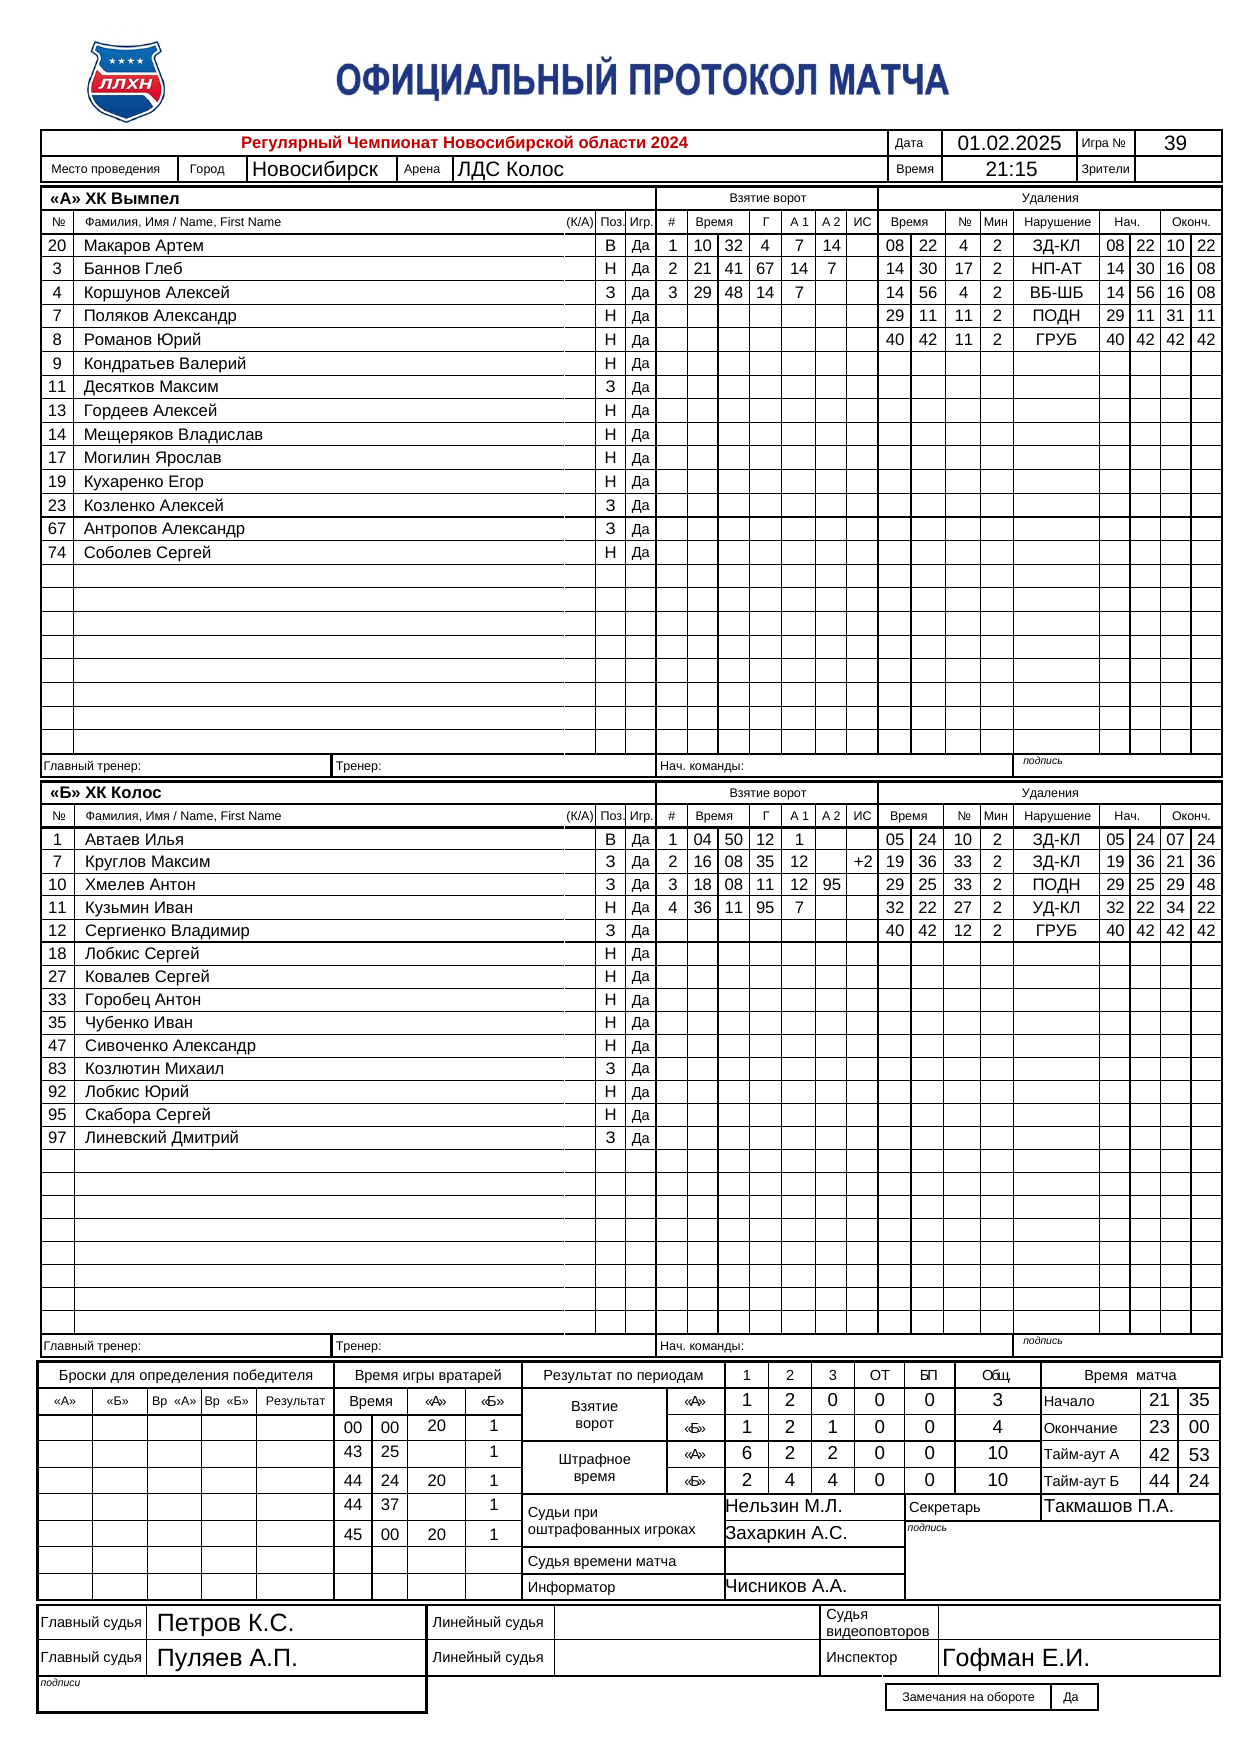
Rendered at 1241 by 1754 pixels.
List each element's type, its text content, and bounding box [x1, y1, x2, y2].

table_cell [946, 588, 980, 611]
table_cell ИС [847, 211, 877, 233]
table_cell [39, 1547, 92, 1573]
table_cell [75, 1173, 564, 1195]
table_cell [657, 328, 687, 351]
table_cell [1161, 1173, 1190, 1195]
table_cell В [596, 235, 625, 256]
table_cell [719, 1058, 749, 1079]
table_cell [847, 494, 877, 516]
table_cell [944, 966, 980, 987]
table_cell [657, 588, 687, 611]
table_cell 22 [1192, 235, 1221, 256]
table_cell 18 [42, 943, 74, 964]
table_cell [1014, 966, 1099, 987]
table_cell [981, 1127, 1013, 1149]
table_cell [657, 1242, 687, 1264]
table_cell [879, 352, 910, 374]
table_cell [879, 1219, 910, 1241]
table_cell [847, 1311, 877, 1333]
table_cell [750, 376, 781, 398]
table_cell [565, 565, 595, 587]
table_cell 04 [688, 829, 717, 849]
table_cell 14 [782, 257, 815, 280]
table_cell [39, 1468, 92, 1493]
table_cell [657, 399, 687, 422]
table_cell [1100, 943, 1129, 964]
table_cell Тренер: [333, 755, 655, 776]
table_cell [912, 423, 945, 445]
table_cell [816, 943, 846, 964]
table_cell [42, 612, 73, 634]
table_cell 12 [42, 920, 74, 941]
table_cell 1 [726, 1415, 768, 1440]
table_cell [847, 470, 877, 493]
table_cell Да [626, 328, 655, 351]
table_cell 36 [688, 896, 717, 918]
table_cell [946, 541, 980, 564]
table_cell [565, 1104, 595, 1126]
table_cell [750, 1288, 781, 1310]
table_cell [1131, 1104, 1160, 1126]
table_cell [944, 1150, 980, 1172]
table_cell 2 [726, 1468, 768, 1493]
table_cell З [596, 1127, 625, 1149]
table_cell [74, 659, 564, 682]
table_cell 25 [1131, 874, 1160, 895]
table_cell Фамилия, Имя / Name, First Name [75, 805, 565, 826]
table_cell [981, 659, 1013, 682]
table_cell [1192, 1242, 1221, 1264]
table_cell [719, 636, 749, 658]
table_cell [1014, 1173, 1099, 1195]
table_cell [335, 1547, 371, 1573]
table_cell «А» [408, 1389, 465, 1413]
table_cell [596, 1196, 625, 1218]
picture [5, 28, 1179, 129]
table_cell [981, 1219, 1013, 1241]
table_cell [719, 565, 749, 587]
table_cell [719, 966, 749, 987]
table_cell Такмашов П.А. [1042, 1495, 1219, 1520]
table_cell 33 [42, 989, 74, 1011]
table_cell [42, 1311, 74, 1333]
table_cell 1 [726, 1389, 768, 1413]
table_cell [847, 683, 877, 706]
table_cell 0 [905, 1389, 954, 1413]
table_cell Н [596, 1035, 625, 1057]
table_cell [1131, 541, 1160, 564]
table_cell Да [626, 541, 655, 564]
table_cell [981, 1265, 1013, 1287]
table_cell [1131, 470, 1160, 493]
table_cell Тренер: [333, 1335, 655, 1356]
table_cell [1192, 966, 1221, 987]
table_cell 40 [879, 920, 910, 941]
table_cell [719, 1012, 749, 1033]
table_cell 2 [981, 850, 1013, 872]
table_cell 25 [912, 874, 943, 895]
table_cell [847, 446, 877, 469]
table_cell [816, 683, 846, 706]
table_cell [1100, 399, 1129, 422]
table_cell 92 [42, 1081, 74, 1103]
table_cell [39, 1416, 92, 1440]
table_cell [93, 1441, 147, 1467]
table_cell Игр. [626, 805, 655, 826]
table_cell [75, 1288, 564, 1310]
table_cell [1161, 352, 1190, 374]
table_cell [626, 1311, 655, 1333]
table_header «А» ХК Вымпел [42, 188, 655, 209]
table_cell [42, 588, 73, 611]
table_cell Нач. команды: [657, 1335, 1012, 1356]
table_cell Да [626, 470, 655, 493]
table_cell [750, 612, 781, 634]
table_cell [912, 1288, 943, 1310]
table_cell 22 [1131, 235, 1160, 256]
table_cell [816, 376, 846, 398]
table_cell [879, 1288, 910, 1310]
table_cell [688, 518, 717, 540]
table_cell Взятие ворот [523, 1389, 666, 1440]
table_cell Да [626, 966, 655, 987]
table_cell [847, 1127, 877, 1149]
table_cell [782, 730, 815, 753]
table_cell [750, 943, 781, 964]
table_cell [657, 1035, 687, 1057]
table_cell [565, 470, 595, 493]
table_cell [981, 565, 1013, 587]
table_cell [847, 1242, 877, 1264]
table_cell Судья времени матча [523, 1548, 724, 1573]
table_cell [1100, 707, 1129, 729]
table_cell Главный тренер: [42, 1335, 330, 1356]
table_cell 95 [42, 1104, 74, 1126]
table_cell [816, 966, 846, 987]
table_cell [879, 707, 910, 729]
table_cell [657, 659, 687, 682]
table_cell Мин [981, 805, 1013, 826]
table_cell [1100, 376, 1129, 398]
table_cell 25 [373, 1441, 407, 1467]
table_cell [946, 518, 980, 540]
table_cell [688, 399, 717, 422]
table_cell № [944, 805, 980, 826]
table_cell [657, 541, 687, 564]
table_cell 33 [944, 850, 980, 872]
table_cell 10 [42, 874, 74, 895]
table_cell 1 [466, 1441, 521, 1467]
table_cell [750, 588, 781, 611]
table_cell [1192, 565, 1221, 587]
table_cell [750, 1173, 781, 1195]
table_cell [1192, 707, 1221, 729]
table_cell Нач. команды: [657, 755, 1012, 776]
table_header Регулярный Чемпионат Новосибирской области 2024 [42, 131, 887, 155]
table_cell [816, 612, 846, 634]
table_cell [1161, 423, 1190, 445]
table_cell Время [889, 157, 941, 181]
table_cell Да [626, 874, 655, 895]
table_cell 11 [1131, 305, 1160, 327]
table_cell [981, 989, 1013, 1011]
table_cell Главный тренер: [42, 755, 330, 776]
table_cell [408, 1574, 465, 1599]
table_cell [847, 896, 877, 918]
table_cell Время [335, 1389, 407, 1413]
table_cell 10 [688, 235, 717, 256]
table_cell [202, 1494, 256, 1520]
table_cell [946, 352, 980, 374]
table_cell 12 [782, 850, 815, 872]
table_cell [981, 943, 1013, 964]
table_cell [596, 730, 625, 753]
table_cell [944, 1058, 980, 1079]
table_cell 27 [42, 966, 74, 987]
table_cell [750, 659, 781, 682]
table_cell [626, 588, 655, 611]
table_cell [148, 1574, 201, 1599]
table_cell 83 [42, 1058, 74, 1079]
table_cell [565, 683, 595, 706]
table_cell УД-КЛ [1014, 896, 1099, 918]
table_cell [626, 612, 655, 634]
table_cell [596, 707, 625, 729]
table_cell Н [596, 1104, 625, 1126]
table_cell [1192, 518, 1221, 540]
table_cell ВБ-ШБ [1014, 281, 1099, 303]
table_cell [657, 423, 687, 445]
table_cell 11 [719, 896, 749, 918]
table_cell [879, 966, 910, 987]
table_cell [688, 989, 717, 1011]
table_cell [408, 1441, 465, 1467]
table_cell Поз. [596, 805, 625, 826]
table_cell [847, 874, 877, 895]
table_cell 56 [1131, 281, 1160, 303]
table_cell [1192, 636, 1221, 658]
table_cell 08 [719, 874, 749, 895]
table_cell [1014, 494, 1099, 516]
table_cell [847, 1081, 877, 1103]
table_cell [1192, 1012, 1221, 1033]
table_cell [750, 423, 781, 445]
table_cell Судьи при оштрафованных игроках [523, 1495, 724, 1546]
table_cell [981, 1104, 1013, 1126]
table_cell [626, 659, 655, 682]
table_cell [1014, 1311, 1099, 1333]
table_cell [816, 541, 846, 564]
table_cell Чисников А.А. [726, 1575, 904, 1599]
table_cell Да [626, 989, 655, 1011]
table_cell [565, 1173, 595, 1195]
table_cell [879, 659, 910, 682]
table_cell Главный судья [39, 1606, 146, 1639]
table_cell Окончание [1042, 1415, 1140, 1440]
table_cell [74, 683, 564, 706]
table_cell Да [626, 423, 655, 445]
table_cell А 1 [782, 211, 815, 233]
table_cell [657, 1219, 687, 1241]
table_cell Да [626, 1104, 655, 1126]
table_cell 1 [812, 1415, 854, 1440]
table_cell [1100, 730, 1129, 753]
table_cell [565, 850, 595, 872]
table_cell [719, 1081, 749, 1103]
table_cell [1014, 683, 1099, 706]
table_cell «Б» [668, 1468, 724, 1493]
table_cell [74, 565, 564, 587]
table_cell [912, 966, 943, 987]
table_cell Информатор [523, 1575, 724, 1599]
table_cell [657, 1058, 687, 1079]
table_cell [1014, 943, 1099, 964]
table_cell [946, 470, 980, 493]
table_cell [93, 1494, 147, 1520]
table_cell [816, 328, 846, 351]
table_cell [1192, 730, 1221, 753]
table_cell Да [626, 518, 655, 540]
table_cell [466, 1574, 521, 1599]
table_cell [1161, 1127, 1190, 1149]
table_cell 3 [42, 257, 73, 280]
table_cell [42, 707, 73, 729]
table_cell [202, 1547, 256, 1573]
table_cell 67 [42, 518, 73, 540]
table_cell [1014, 399, 1099, 422]
table_cell 08 [1192, 257, 1221, 280]
table_cell [1161, 943, 1190, 964]
table_cell 24 [1131, 829, 1160, 849]
table_cell [879, 1035, 910, 1057]
table_cell [657, 376, 687, 398]
table_cell 29 [1100, 305, 1129, 327]
table_cell [750, 1012, 781, 1033]
table_cell [565, 518, 595, 540]
table_cell [1131, 1288, 1160, 1310]
table_cell Да [626, 920, 655, 941]
table_cell [688, 966, 717, 987]
table_cell [981, 470, 1013, 493]
table_cell [1161, 588, 1190, 611]
table_cell [688, 376, 717, 398]
table_cell Место проведения [42, 157, 177, 181]
table_cell [42, 636, 73, 658]
table_cell 14 [1100, 281, 1129, 303]
table_cell [257, 1468, 333, 1493]
table_header 1 [726, 1363, 768, 1387]
table_cell [912, 943, 943, 964]
table_cell [782, 399, 815, 422]
table_cell 11 [42, 376, 73, 398]
table_cell [42, 565, 73, 587]
table_cell [726, 1548, 904, 1573]
table_cell [1192, 989, 1221, 1011]
table_cell [847, 257, 877, 280]
table_cell [1131, 376, 1160, 398]
table_cell [1131, 352, 1160, 374]
table_header Взятие ворот [657, 188, 877, 209]
table_cell [750, 494, 781, 516]
table_cell [912, 518, 945, 540]
table_cell [626, 565, 655, 587]
table_cell Вр «Б» [202, 1389, 256, 1413]
table_cell [750, 1127, 781, 1149]
table_cell [719, 470, 749, 493]
table_cell 95 [816, 874, 846, 895]
table_cell [782, 541, 815, 564]
table_cell [1161, 494, 1190, 516]
table_cell 32 [719, 235, 749, 256]
table_cell [1161, 565, 1190, 587]
table_cell Н [596, 352, 625, 374]
table_cell 44 [335, 1468, 371, 1493]
table_cell [946, 376, 980, 398]
table_cell [148, 1521, 201, 1546]
table_cell [750, 399, 781, 422]
table_cell [596, 1242, 625, 1264]
table_cell [657, 1196, 687, 1218]
table_cell [981, 541, 1013, 564]
table_cell Да [626, 829, 655, 849]
table_cell [847, 305, 877, 327]
table_cell А 2 [816, 805, 846, 826]
table_cell З [596, 920, 625, 941]
table_cell [596, 612, 625, 634]
table_cell [1100, 352, 1129, 374]
table_cell Да [626, 1035, 655, 1057]
table_cell [1100, 1081, 1129, 1103]
table_cell Да [626, 896, 655, 918]
table_cell Результат [257, 1389, 333, 1413]
table_cell Баннов Глеб [74, 257, 564, 280]
table_cell [719, 588, 749, 611]
table_cell Тайм-аут Б [1042, 1468, 1140, 1493]
table_cell 35 [42, 1012, 74, 1033]
table_cell [657, 305, 687, 327]
table_cell [1014, 659, 1099, 682]
table_cell 40 [1100, 920, 1129, 941]
table_cell Время [688, 805, 749, 826]
table_cell «А» [668, 1442, 724, 1467]
table_cell ЗД-КЛ [1014, 235, 1099, 256]
table_cell [847, 730, 877, 753]
table_cell Пуляев А.П. [147, 1640, 425, 1675]
table_cell 36 [1131, 850, 1160, 872]
table_cell 50 [719, 829, 749, 849]
table_cell [626, 1196, 655, 1218]
table_cell [596, 1288, 625, 1310]
table_cell [565, 281, 595, 303]
table_cell [74, 707, 564, 729]
table_cell 2 [769, 1415, 811, 1440]
table_cell [719, 423, 749, 445]
table_cell [74, 730, 564, 753]
table_cell ИС [847, 805, 877, 826]
table_cell [657, 1265, 687, 1287]
table_cell 00 [373, 1416, 407, 1440]
table_cell [1100, 1173, 1129, 1195]
table_cell [1131, 707, 1160, 729]
table_cell [912, 707, 945, 729]
table_cell [1131, 1150, 1160, 1172]
table_cell 18 [688, 874, 717, 895]
table_cell 53 [1179, 1441, 1219, 1467]
table_cell Зрители [1078, 157, 1134, 181]
table_cell [39, 1494, 92, 1520]
table_cell ПОДН [1014, 874, 1099, 895]
table_cell [750, 352, 781, 374]
table_cell [42, 1242, 74, 1264]
table_cell [912, 565, 945, 587]
table_cell ГРУБ [1014, 328, 1099, 351]
table_cell [1131, 612, 1160, 634]
table_cell [565, 305, 595, 327]
table_cell 24 [373, 1468, 407, 1493]
table_header Да [1052, 1685, 1097, 1709]
table_cell [816, 1173, 846, 1195]
table_cell 29 [879, 874, 910, 895]
table_cell 4 [956, 1415, 1040, 1440]
table_cell [75, 1219, 564, 1241]
table_cell [408, 1547, 465, 1573]
table_cell [750, 1035, 781, 1057]
table_cell 12 [944, 920, 980, 941]
table_cell 29 [1161, 874, 1190, 895]
table_cell [750, 518, 781, 540]
table_cell [847, 943, 877, 964]
table_cell [596, 1219, 625, 1241]
table_cell [816, 1150, 846, 1172]
table_cell [202, 1574, 256, 1599]
table_cell Начало [1042, 1389, 1140, 1413]
table_cell Горобец Антон [75, 989, 564, 1011]
table_cell Сергиенко Владимир [75, 920, 564, 941]
table_cell 20 [408, 1521, 465, 1546]
table_cell Антропов Александр [74, 518, 564, 540]
table_cell Н [596, 541, 625, 564]
table_cell (К/А) [565, 211, 595, 233]
table_cell [688, 423, 717, 445]
table_cell [657, 1104, 687, 1126]
table_cell [596, 683, 625, 706]
table_cell [1131, 943, 1160, 964]
table_cell З [596, 874, 625, 895]
table_cell [596, 1150, 625, 1172]
table_cell [981, 494, 1013, 516]
table_cell [719, 1265, 749, 1287]
table_cell [782, 920, 815, 941]
table_cell [596, 1173, 625, 1195]
table_cell [847, 920, 877, 941]
table_cell [1131, 399, 1160, 422]
table_cell [816, 707, 846, 729]
table_cell ГРУБ [1014, 920, 1099, 941]
table_cell 8 [42, 328, 73, 351]
table_cell [1100, 1265, 1129, 1287]
table_cell [688, 352, 717, 374]
table_cell [816, 896, 846, 918]
table_cell [879, 541, 910, 564]
table_cell [565, 874, 595, 895]
table_cell [428, 1677, 882, 1711]
table_cell [42, 1265, 74, 1287]
table_cell [1161, 730, 1190, 753]
table_cell [1192, 1081, 1221, 1103]
table_cell [981, 1012, 1013, 1033]
table_cell 12 [750, 829, 781, 849]
table_cell [596, 1265, 625, 1287]
table_cell [1161, 1035, 1190, 1057]
table_cell [1192, 423, 1221, 445]
table_cell 14 [42, 423, 73, 445]
table_cell [816, 920, 846, 941]
table_cell [782, 966, 815, 987]
table_cell 42 [1131, 920, 1160, 941]
table_cell [816, 850, 846, 872]
table_cell 24 [1179, 1468, 1219, 1493]
table_cell [816, 281, 846, 303]
table_cell [1192, 494, 1221, 516]
table_cell [782, 612, 815, 634]
table_cell Нарушение [1014, 211, 1099, 233]
table_cell [750, 1196, 781, 1218]
table_cell [1014, 470, 1099, 493]
table_cell [879, 1081, 910, 1103]
table_cell 42 [912, 920, 943, 941]
table_cell [750, 920, 781, 941]
table_cell [750, 446, 781, 469]
table_cell [565, 966, 595, 987]
table_cell 74 [42, 541, 73, 564]
table_cell Линейный судья [428, 1606, 554, 1639]
table_cell [816, 1035, 846, 1057]
table_cell [816, 829, 846, 849]
table_cell 0 [855, 1442, 904, 1467]
table_cell 29 [688, 281, 717, 303]
table_cell 42 [1161, 920, 1190, 941]
table_cell [565, 1265, 595, 1287]
table_cell [719, 1219, 749, 1241]
table_cell [879, 1173, 910, 1195]
table_cell 3 [657, 281, 687, 303]
table_cell [981, 1242, 1013, 1264]
table_cell [912, 1081, 943, 1103]
table_cell [657, 446, 687, 469]
table_cell [1192, 541, 1221, 564]
table_cell [912, 588, 945, 611]
table_cell [565, 588, 595, 611]
table_cell [1100, 966, 1129, 987]
table_cell [816, 1104, 846, 1126]
table_cell Инспектор [821, 1640, 938, 1675]
table_cell [782, 683, 815, 706]
table_cell [750, 328, 781, 351]
table_cell [688, 565, 717, 587]
table_cell 35 [1179, 1389, 1219, 1413]
table_cell [42, 659, 73, 682]
table_cell [719, 707, 749, 729]
table_cell Время [879, 805, 943, 826]
table_cell 16 [688, 850, 717, 872]
table_cell Игр. [626, 211, 655, 233]
table_cell [596, 659, 625, 682]
table_cell Да [626, 305, 655, 327]
table_cell [42, 1288, 74, 1310]
table_cell [782, 1173, 815, 1195]
table_cell [981, 1173, 1013, 1195]
table_cell [626, 1219, 655, 1241]
table_cell [565, 1058, 595, 1079]
table_cell [782, 1127, 815, 1149]
table_cell [626, 1173, 655, 1195]
table_cell [565, 920, 595, 941]
table_cell ЗД-КЛ [1014, 829, 1099, 849]
table_cell Да [626, 494, 655, 516]
table_cell 11 [1192, 305, 1221, 327]
table_cell 0 [905, 1415, 954, 1440]
table_cell [1014, 707, 1099, 729]
table_cell [1014, 376, 1099, 398]
table_cell [688, 470, 717, 493]
table_cell 6 [726, 1442, 768, 1467]
table_cell Н [596, 399, 625, 422]
table_cell [565, 1035, 595, 1057]
table_cell Лобкис Юрий [75, 1081, 564, 1103]
table_cell [719, 989, 749, 1011]
table_cell 17 [946, 257, 980, 280]
table_cell 27 [944, 896, 980, 918]
table_cell [565, 1196, 595, 1218]
table_cell 11 [912, 305, 945, 327]
table_cell А 1 [782, 805, 815, 826]
table_cell [1131, 989, 1160, 1011]
table_cell [565, 730, 595, 753]
table_cell [1192, 588, 1221, 611]
table_cell [782, 659, 815, 682]
table_cell Н [596, 1081, 625, 1103]
table_cell [816, 1058, 846, 1079]
table_cell ЛДС Колос [454, 157, 887, 181]
table_cell [75, 1150, 564, 1172]
table_cell 00 [373, 1521, 407, 1546]
table_cell 2 [981, 235, 1013, 256]
table_cell [847, 829, 877, 849]
table_cell Нарушение [1014, 805, 1099, 826]
table_cell Ковалев Сергей [75, 966, 564, 987]
table_cell [816, 423, 846, 445]
table_cell [688, 1219, 717, 1241]
table_cell [202, 1441, 256, 1467]
table_cell Арена [398, 157, 452, 181]
table_cell [879, 1242, 910, 1264]
table_cell [879, 1012, 910, 1033]
table_cell [847, 1035, 877, 1057]
table_cell [816, 565, 846, 587]
table_cell # [657, 805, 687, 826]
table_cell [750, 966, 781, 987]
table_cell [944, 1035, 980, 1057]
table_cell [946, 399, 980, 422]
table_cell [688, 541, 717, 564]
table_cell [93, 1547, 147, 1573]
table_cell [75, 1196, 564, 1218]
table_cell [1100, 1127, 1129, 1149]
table_cell [1014, 989, 1099, 1011]
table_cell [981, 1196, 1013, 1218]
table_cell 1 [466, 1468, 521, 1493]
table_cell [555, 1640, 819, 1675]
table_cell [946, 659, 980, 682]
table_cell [782, 1311, 815, 1333]
table_cell 42 [1131, 328, 1160, 351]
table_cell [565, 494, 595, 516]
table_cell [93, 1521, 147, 1546]
table_cell [1131, 1081, 1160, 1103]
table_cell 44 [1141, 1468, 1177, 1493]
table_cell [1014, 1288, 1099, 1310]
table_cell Н [596, 446, 625, 469]
table_cell 2 [769, 1389, 811, 1413]
table_cell 48 [1192, 874, 1221, 895]
table_cell 2 [981, 896, 1013, 918]
table_cell [1100, 1150, 1129, 1172]
table_cell 08 [879, 235, 910, 256]
table_cell [688, 1012, 717, 1033]
table_cell [42, 683, 73, 706]
table_cell [1014, 1150, 1099, 1172]
table_cell [1100, 1242, 1129, 1264]
table_cell 40 [879, 328, 910, 351]
table_cell [912, 1173, 943, 1195]
table_cell 42 [1161, 328, 1190, 351]
table_cell [847, 659, 877, 682]
table_cell 42 [1141, 1441, 1177, 1467]
table_cell [257, 1574, 333, 1599]
table_cell 7 [782, 281, 815, 303]
table_cell 10 [956, 1442, 1040, 1467]
table_cell [719, 352, 749, 374]
table_cell Да [626, 446, 655, 469]
table_cell [782, 1012, 815, 1033]
table_cell [626, 707, 655, 729]
table_cell [912, 470, 945, 493]
table_header 39 [1136, 131, 1221, 155]
table_cell 2 [981, 874, 1013, 895]
table_cell [1014, 1196, 1099, 1218]
table_cell [1131, 1265, 1160, 1287]
table_cell [565, 423, 595, 445]
table_cell [565, 541, 595, 564]
table_cell 21 [688, 257, 717, 280]
table_cell 56 [912, 281, 945, 303]
table_cell [565, 1012, 595, 1033]
table_cell [657, 1127, 687, 1149]
table_cell [912, 1104, 943, 1126]
table_cell [688, 612, 717, 634]
table_cell [93, 1574, 147, 1599]
table_cell № [42, 805, 74, 826]
table_cell [847, 1058, 877, 1079]
table_cell [719, 1104, 749, 1126]
table_cell [912, 446, 945, 469]
table_cell [565, 235, 595, 256]
table_cell [750, 1058, 781, 1079]
table_cell З [596, 494, 625, 516]
table_cell [719, 920, 749, 941]
table_cell [879, 399, 910, 422]
table_cell 7 [42, 850, 74, 872]
table_cell [1100, 1058, 1129, 1079]
table_cell 22 [1192, 896, 1221, 918]
table_cell [719, 730, 749, 753]
table_cell [1161, 966, 1190, 987]
table_cell [1161, 1104, 1190, 1126]
table_cell 7 [42, 305, 73, 327]
table_cell [719, 659, 749, 682]
table_cell [1100, 636, 1129, 658]
table_header Удаления [879, 188, 1221, 209]
table_cell [883, 1677, 1220, 1681]
table_cell [1161, 1311, 1190, 1333]
table_cell [1014, 1058, 1099, 1079]
table_cell Макаров Артем [74, 235, 564, 256]
table_cell [981, 352, 1013, 374]
table_cell [688, 943, 717, 964]
table_cell [1014, 1127, 1099, 1149]
table_cell [912, 494, 945, 516]
table_cell [847, 399, 877, 422]
table_cell Кухаренко Егор [74, 470, 564, 493]
table_cell 47 [42, 1035, 74, 1057]
table_cell [944, 1242, 980, 1264]
table_cell [847, 328, 877, 351]
table_cell 1 [466, 1521, 521, 1546]
table_cell 2 [981, 257, 1013, 280]
table_cell [879, 683, 910, 706]
table_cell Чубенко Иван [75, 1012, 564, 1033]
table_header Дата [889, 131, 941, 155]
table_cell [1014, 588, 1099, 611]
table_cell З [596, 850, 625, 872]
table_cell [912, 1127, 943, 1149]
table_cell [202, 1521, 256, 1546]
table_cell [657, 730, 687, 753]
table_cell Линейный судья [428, 1640, 554, 1675]
table_cell Козлютин Михаил [75, 1058, 564, 1079]
table_cell 67 [750, 257, 781, 280]
table_cell [944, 1081, 980, 1103]
table_cell Мещеряков Владислав [74, 423, 564, 445]
table_cell 34 [1161, 896, 1190, 918]
table_cell [847, 1288, 877, 1310]
table_cell 32 [1100, 896, 1129, 918]
table_cell Н [596, 328, 625, 351]
table_cell [1131, 1035, 1160, 1057]
table_cell [816, 470, 846, 493]
table_cell [912, 1150, 943, 1172]
table_cell 1 [657, 829, 687, 849]
table_cell подпись [1014, 755, 1221, 776]
table_cell [688, 305, 717, 327]
table_cell [847, 376, 877, 398]
table_cell [847, 423, 877, 445]
table_cell [981, 1058, 1013, 1079]
table_cell [1192, 1196, 1221, 1218]
table_header БП [905, 1363, 954, 1387]
table_cell [750, 1104, 781, 1126]
table_cell [1014, 1219, 1099, 1241]
table_cell 2 [812, 1442, 854, 1467]
table_cell [1161, 1012, 1190, 1033]
table_cell [719, 1127, 749, 1149]
table_cell Да [626, 235, 655, 256]
table_cell [981, 1081, 1013, 1103]
table_cell [688, 1127, 717, 1149]
table_cell [944, 1219, 980, 1241]
table_cell [782, 423, 815, 445]
table_cell 14 [1100, 257, 1129, 280]
table_cell Город [179, 157, 246, 181]
table_cell 1 [466, 1416, 521, 1440]
table_cell [657, 920, 687, 941]
table_cell [657, 1288, 687, 1310]
table_cell [565, 446, 595, 469]
table_cell [782, 446, 815, 469]
table_cell [1161, 1242, 1190, 1264]
table_cell [596, 588, 625, 611]
table_cell [565, 636, 595, 658]
table_cell [847, 1173, 877, 1195]
table_cell Вр «А» [148, 1389, 201, 1413]
table_cell 2 [769, 1442, 811, 1467]
table_cell Оконч. [1161, 805, 1221, 826]
table_cell [148, 1494, 201, 1520]
table_cell [816, 730, 846, 753]
table_cell Тайм-аут А [1042, 1441, 1140, 1467]
table_cell [912, 541, 945, 564]
table_cell [879, 636, 910, 658]
table_cell [257, 1441, 333, 1467]
table_cell [912, 1265, 943, 1287]
table_cell 00 [1179, 1415, 1219, 1440]
table_cell [912, 1196, 943, 1218]
table_cell [719, 1150, 749, 1172]
table_cell [596, 636, 625, 658]
table_cell [719, 541, 749, 564]
table_cell [719, 328, 749, 351]
table_cell [847, 565, 877, 587]
table_cell [688, 1196, 717, 1218]
table_cell Г [750, 211, 781, 233]
table_cell Кузьмин Иван [75, 896, 564, 918]
table_cell Н [596, 470, 625, 493]
table_cell [1192, 352, 1221, 374]
table_cell [657, 1150, 687, 1172]
table_cell [782, 636, 815, 658]
table_cell «Б» [93, 1389, 147, 1413]
table_cell 45 [335, 1521, 371, 1546]
table_cell [202, 1468, 256, 1493]
table_cell [946, 565, 980, 587]
table_cell [750, 1311, 781, 1333]
table_cell [912, 683, 945, 706]
table_cell [688, 707, 717, 729]
table_cell [1014, 352, 1099, 374]
table_cell Круглов Максим [75, 850, 564, 872]
table_cell З [596, 518, 625, 540]
table_cell Н [596, 1012, 625, 1033]
table_cell [879, 1311, 910, 1333]
table_cell [912, 376, 945, 398]
table_cell [782, 989, 815, 1011]
table_cell [1100, 588, 1129, 611]
table_cell [688, 328, 717, 351]
table_cell Нач. [1100, 211, 1160, 233]
table_cell 7 [782, 896, 815, 918]
table_cell [1161, 1058, 1190, 1079]
table_cell [847, 1219, 877, 1241]
table_cell 48 [719, 281, 749, 303]
table_cell [565, 1311, 595, 1333]
table_cell 0 [855, 1468, 904, 1493]
table_cell [782, 328, 815, 351]
table_cell [782, 518, 815, 540]
table_cell [688, 1035, 717, 1057]
table_cell [657, 518, 687, 540]
table_cell [1192, 399, 1221, 422]
table_cell [981, 612, 1013, 634]
table_cell 08 [1192, 281, 1221, 303]
table_cell [782, 1058, 815, 1079]
table_header «Б» ХК Колос [42, 783, 655, 803]
table_cell 33 [944, 874, 980, 895]
table_cell [626, 636, 655, 658]
table_cell [981, 966, 1013, 987]
table_cell [565, 257, 595, 280]
table_cell 19 [1100, 850, 1129, 872]
table_cell [565, 896, 595, 918]
table_cell [847, 588, 877, 611]
table_cell 41 [719, 257, 749, 280]
table_cell [782, 352, 815, 374]
table_cell [847, 1104, 877, 1126]
table_cell [782, 1081, 815, 1103]
table_cell [879, 1196, 910, 1218]
table_cell Кондратьев Валерий [74, 352, 564, 374]
table_cell 30 [1131, 257, 1160, 280]
table_cell Сивоченко Александр [75, 1035, 564, 1057]
table_cell [657, 352, 687, 374]
table_cell [816, 636, 846, 658]
table_cell 7 [782, 235, 815, 256]
table_cell [946, 707, 980, 729]
table_cell [719, 683, 749, 706]
table_cell [626, 1265, 655, 1287]
table_cell Н [596, 305, 625, 327]
table_cell [1131, 588, 1160, 611]
table_cell [944, 1288, 980, 1310]
table_cell [879, 943, 910, 964]
table_cell [565, 399, 595, 422]
table_cell [657, 989, 687, 1011]
table_cell [1161, 541, 1190, 564]
table_cell [981, 1288, 1013, 1310]
table_cell 97 [42, 1127, 74, 1149]
table_cell Хмелев Антон [75, 874, 564, 895]
table_cell [93, 1416, 147, 1440]
table_cell [1161, 518, 1190, 540]
table_cell Линевский Дмитрий [75, 1127, 564, 1149]
table_cell [1131, 1196, 1160, 1218]
table_cell [912, 730, 945, 753]
table_cell [626, 1150, 655, 1172]
table_cell [944, 1104, 980, 1126]
table_cell [626, 683, 655, 706]
table_cell [879, 565, 910, 587]
table_cell [565, 612, 595, 634]
table_cell [657, 494, 687, 516]
table_cell [565, 659, 595, 682]
table_cell Да [626, 257, 655, 280]
table_cell [1014, 446, 1099, 469]
table_cell [1161, 1196, 1190, 1218]
table_cell Поляков Александр [74, 305, 564, 327]
table_cell 2 [981, 829, 1013, 849]
table_cell [782, 305, 815, 327]
table_header Время игры вратарей [335, 1363, 521, 1387]
table_cell [912, 1242, 943, 1264]
table_cell 13 [42, 399, 73, 422]
table_cell Н [596, 896, 625, 918]
table_cell [688, 446, 717, 469]
table_cell [816, 989, 846, 1011]
table_cell Да [626, 399, 655, 422]
table_cell [847, 636, 877, 658]
table_cell [1131, 1219, 1160, 1241]
table_cell [1100, 541, 1129, 564]
table_cell [816, 352, 846, 374]
table_cell [981, 376, 1013, 398]
table_cell № [42, 211, 73, 233]
table_cell [1192, 1288, 1221, 1310]
table_cell Мин [981, 211, 1013, 233]
table_cell [719, 1242, 749, 1264]
table_cell [1161, 612, 1190, 634]
table_cell [1161, 989, 1190, 1011]
table_cell [1014, 423, 1099, 445]
table_cell [1192, 1150, 1221, 1172]
table_cell [912, 1311, 943, 1333]
table_cell 3 [657, 874, 687, 895]
table_cell [719, 305, 749, 327]
table_cell 44 [335, 1494, 371, 1520]
table_cell [816, 518, 846, 540]
table_cell [1100, 989, 1129, 1011]
table_cell Да [626, 850, 655, 872]
table_cell 36 [912, 850, 943, 872]
table_cell [944, 1311, 980, 1333]
table_cell [912, 1219, 943, 1241]
table_cell [750, 1242, 781, 1264]
table_cell [257, 1494, 333, 1520]
table_cell Лобкис Сергей [75, 943, 564, 964]
table_cell Н [596, 989, 625, 1011]
table_cell 14 [750, 281, 781, 303]
table_cell [981, 683, 1013, 706]
table_cell [719, 1173, 749, 1195]
table_cell [565, 1242, 595, 1264]
table_cell [1014, 1081, 1099, 1103]
table_cell [879, 470, 910, 493]
table_cell 22 [1131, 896, 1160, 918]
table_cell [1014, 730, 1099, 753]
table_cell [782, 1265, 815, 1287]
table_cell 30 [912, 257, 945, 280]
table_cell [719, 446, 749, 469]
table_cell Скабора Сергей [75, 1104, 564, 1126]
table_header Результат по периодам [523, 1363, 724, 1387]
table_cell 1 [42, 829, 74, 849]
table_cell 00 [335, 1416, 371, 1440]
table_cell [816, 1265, 846, 1287]
table_cell Н [596, 943, 625, 964]
table_cell [912, 352, 945, 374]
table_cell 12 [782, 874, 815, 895]
table_cell [847, 352, 877, 374]
table_cell Захаркин А.С. [726, 1521, 904, 1546]
table_cell [657, 565, 687, 587]
table_cell [148, 1468, 201, 1493]
table_cell Козленко Алексей [74, 494, 564, 516]
table_cell [657, 707, 687, 729]
table_cell [719, 376, 749, 398]
table_cell [944, 1173, 980, 1195]
table_cell [816, 305, 846, 327]
table_cell +2 [847, 850, 877, 872]
table_cell [946, 730, 980, 753]
table_cell [946, 683, 980, 706]
table_cell [257, 1547, 333, 1573]
table_cell [750, 1265, 781, 1287]
table_cell [847, 1265, 877, 1287]
table_cell [879, 446, 910, 469]
table_cell [719, 943, 749, 964]
table_cell 4 [42, 281, 73, 303]
table_cell 23 [42, 494, 73, 516]
table_cell [1161, 1150, 1190, 1172]
table_cell 2 [657, 850, 687, 872]
table_cell [1161, 1265, 1190, 1287]
table_cell [148, 1416, 201, 1440]
table_cell [42, 1196, 74, 1218]
table_cell [946, 446, 980, 469]
table_cell [1014, 1104, 1099, 1126]
table_cell З [596, 1058, 625, 1079]
table_cell Да [626, 943, 655, 964]
table_header Замечания на обороте [887, 1685, 1050, 1709]
table_cell [750, 989, 781, 1011]
table_cell З [596, 376, 625, 398]
table_cell 0 [905, 1468, 954, 1493]
table_cell [816, 588, 846, 611]
table_cell [565, 943, 595, 964]
table_cell [1192, 943, 1221, 964]
table_cell [847, 612, 877, 634]
table_cell [74, 636, 564, 658]
table_cell [1192, 1127, 1221, 1149]
table_cell 11 [946, 305, 980, 327]
table_cell 31 [1161, 305, 1190, 327]
table_cell [1131, 683, 1160, 706]
table_cell 19 [879, 850, 910, 872]
table_cell [657, 470, 687, 493]
table_cell [1131, 1311, 1160, 1333]
table_cell Нельзин М.Л. [726, 1495, 904, 1520]
table_cell Н [596, 257, 625, 280]
table_cell Десятков Максим [74, 376, 564, 398]
table_cell [981, 518, 1013, 540]
table_cell [565, 376, 595, 398]
table_cell Да [626, 1127, 655, 1149]
table_cell «Б» [668, 1415, 724, 1440]
table_cell [816, 1242, 846, 1264]
table_cell [1192, 470, 1221, 493]
table_cell Время [688, 211, 749, 233]
table_cell [565, 989, 595, 1011]
table_cell [1099, 1682, 1220, 1711]
table_cell [1014, 1012, 1099, 1033]
table_cell Да [626, 352, 655, 374]
table_cell Гордеев Алексей [74, 399, 564, 422]
table_cell 40 [1100, 328, 1129, 351]
table_cell [719, 612, 749, 634]
table_cell 42 [912, 328, 945, 351]
table_cell Да [626, 281, 655, 303]
table_cell подпись [1014, 1335, 1221, 1356]
table_cell [879, 1104, 910, 1126]
table_cell [1161, 683, 1190, 706]
table_cell Оконч. [1161, 211, 1221, 233]
table_cell [879, 989, 910, 1011]
table_cell [257, 1416, 333, 1440]
table_cell 10 [1161, 235, 1190, 256]
table_cell [1131, 1058, 1160, 1079]
table_cell 11 [42, 896, 74, 918]
table_cell [1100, 1219, 1129, 1241]
table_header Время матча [1042, 1363, 1219, 1387]
table_cell «А» [39, 1389, 92, 1413]
table_cell Автаев Илья [75, 829, 564, 849]
table_cell [1192, 659, 1221, 682]
table_cell [879, 1265, 910, 1287]
table_cell [847, 281, 877, 303]
table_header 2 [769, 1363, 811, 1387]
table_cell 20 [42, 235, 73, 256]
table_cell [944, 1265, 980, 1287]
table_cell [1131, 730, 1160, 753]
table_cell [657, 943, 687, 964]
table_cell 1 [466, 1494, 521, 1520]
table_cell [1100, 612, 1129, 634]
table_cell 4 [657, 896, 687, 918]
table_cell 10 [944, 829, 980, 849]
table_cell [847, 989, 877, 1011]
table_cell [879, 494, 910, 516]
table_cell [719, 1288, 749, 1310]
table_cell [565, 1219, 595, 1241]
table_cell [1136, 157, 1221, 181]
table_cell [1131, 1012, 1160, 1033]
table_cell 23 [1141, 1415, 1177, 1440]
table_cell 4 [812, 1468, 854, 1493]
table_cell [93, 1468, 147, 1493]
table_cell 35 [750, 850, 781, 872]
table_cell 07 [1161, 829, 1190, 849]
table_cell 21:15 [943, 157, 1076, 181]
table_cell [981, 1150, 1013, 1172]
table_cell Да [626, 1012, 655, 1033]
table_cell [1161, 636, 1190, 658]
table_cell [750, 1150, 781, 1172]
table_cell [148, 1547, 201, 1573]
table_cell 21 [1161, 850, 1190, 872]
table_cell [879, 1150, 910, 1172]
table_cell 10 [956, 1468, 1040, 1493]
table_cell [879, 423, 910, 445]
table_cell [719, 1035, 749, 1057]
table_cell [1014, 565, 1099, 587]
table_cell 42 [1192, 328, 1221, 351]
table_cell 08 [1100, 235, 1129, 256]
table_cell [1100, 518, 1129, 540]
table_cell Коршунов Алексей [74, 281, 564, 303]
table_cell [565, 829, 595, 849]
table_cell [782, 1104, 815, 1126]
table_cell [750, 730, 781, 753]
table_cell Секретарь [906, 1495, 1040, 1520]
table_cell [1161, 376, 1190, 398]
table_cell 16 [1161, 257, 1190, 280]
table_cell [1131, 1127, 1160, 1149]
table_cell [847, 1150, 877, 1172]
table_cell [1192, 446, 1221, 469]
table_cell [1100, 1012, 1129, 1033]
table_cell [782, 376, 815, 398]
table_header Игра № [1078, 131, 1134, 155]
table_cell Нач. [1100, 805, 1160, 826]
table_cell Н [596, 966, 625, 987]
table_cell [1014, 541, 1099, 564]
table_cell [816, 1288, 846, 1310]
table_cell [75, 1265, 564, 1287]
table_cell [981, 707, 1013, 729]
table_cell [688, 683, 717, 706]
table_cell Штрафное время [523, 1442, 666, 1493]
table_cell [816, 399, 846, 422]
table_cell [981, 636, 1013, 658]
table_cell [1100, 423, 1129, 445]
table_cell [42, 730, 73, 753]
table_cell [981, 446, 1013, 469]
table_header 3 [812, 1363, 854, 1387]
table_cell [816, 1012, 846, 1033]
table_cell [912, 989, 943, 1011]
table_cell [1014, 612, 1099, 634]
table_cell [1131, 494, 1160, 516]
table_cell [816, 1081, 846, 1103]
table_cell [981, 423, 1013, 445]
table_cell [688, 636, 717, 658]
table_cell [1014, 636, 1099, 658]
table_cell 1 [657, 235, 687, 256]
table_cell [782, 943, 815, 964]
table_cell «Б » [466, 1389, 521, 1413]
table_cell [565, 1127, 595, 1149]
table_cell 08 [719, 850, 749, 872]
table_cell [1161, 1288, 1190, 1310]
table_cell [912, 1035, 943, 1057]
table_cell [1131, 423, 1160, 445]
table_cell 7 [816, 257, 846, 280]
table_cell [39, 1521, 92, 1546]
table_cell [782, 1150, 815, 1172]
table_cell [688, 730, 717, 753]
table_cell [626, 1242, 655, 1264]
table_cell [782, 1219, 815, 1241]
table_cell [912, 612, 945, 634]
table_cell [657, 1173, 687, 1195]
table_cell [74, 588, 564, 611]
table_cell 2 [981, 920, 1013, 941]
table_cell [596, 1311, 625, 1333]
table_cell [74, 612, 564, 634]
table_cell [626, 1288, 655, 1310]
table_cell [981, 1035, 1013, 1057]
table_cell [1100, 1035, 1129, 1057]
table_cell [981, 1311, 1013, 1333]
table_cell 4 [946, 235, 980, 256]
table_cell Гофман Е.И. [939, 1640, 1219, 1675]
table_cell [912, 1058, 943, 1079]
table_cell 42 [1192, 920, 1221, 941]
table_cell [657, 1012, 687, 1033]
table_cell 22 [912, 235, 945, 256]
table_cell 36 [1192, 850, 1221, 872]
table_cell Г [750, 805, 781, 826]
table_cell [1192, 1173, 1221, 1195]
table_cell [719, 518, 749, 540]
table_cell 14 [879, 257, 910, 280]
table_cell [816, 659, 846, 682]
table_cell 4 [769, 1468, 811, 1493]
table_cell Романов Юрий [74, 328, 564, 351]
table_cell 22 [912, 896, 943, 918]
table_cell № [946, 211, 980, 233]
table_cell [75, 1242, 564, 1264]
table_cell [688, 494, 717, 516]
table_cell 2 [981, 328, 1013, 351]
table_cell 4 [750, 235, 781, 256]
table_cell З [596, 281, 625, 303]
table_cell [373, 1574, 407, 1599]
table_cell [1014, 518, 1099, 540]
table_cell 24 [912, 829, 943, 849]
table_cell [1192, 376, 1221, 398]
table_cell 05 [879, 829, 910, 849]
table_cell [657, 683, 687, 706]
table_cell [1131, 446, 1160, 469]
table_cell Поз. [596, 211, 625, 233]
table_cell [750, 707, 781, 729]
table_cell [565, 1150, 595, 1172]
table_cell [466, 1547, 521, 1573]
table_cell [879, 1058, 910, 1079]
table_cell [1161, 1081, 1190, 1103]
table_cell [565, 1288, 595, 1310]
table_cell [688, 659, 717, 682]
table_cell Да [626, 376, 655, 398]
table_cell [912, 399, 945, 422]
table_cell [816, 1127, 846, 1149]
table_cell Н [596, 423, 625, 445]
table_cell [912, 636, 945, 658]
table_cell [373, 1547, 407, 1573]
table_cell [750, 683, 781, 706]
table_cell [816, 494, 846, 516]
table_cell Главный судья [39, 1640, 146, 1675]
table_cell (К/А) [565, 805, 595, 826]
table_cell [1161, 659, 1190, 682]
table_header Броски для определения победителя [39, 1363, 333, 1387]
table_cell 1 [782, 829, 815, 849]
table_cell [1100, 1196, 1129, 1218]
table_cell [816, 1196, 846, 1218]
table_cell [719, 1196, 749, 1218]
table_cell [946, 612, 980, 634]
table_cell [688, 1104, 717, 1126]
table_cell [782, 565, 815, 587]
table_cell 16 [1161, 281, 1190, 303]
table_cell [944, 1196, 980, 1218]
table_cell [1161, 1219, 1190, 1241]
table_cell 29 [879, 305, 910, 327]
table_cell [1100, 683, 1129, 706]
table_cell [912, 1012, 943, 1033]
table_cell [750, 636, 781, 658]
table_cell Судья видеоповторов [821, 1606, 938, 1639]
table_cell 4 [946, 281, 980, 303]
table_cell [1192, 612, 1221, 634]
table_cell 24 [1192, 829, 1221, 849]
table_cell 11 [750, 874, 781, 895]
table_cell [981, 588, 1013, 611]
table_cell [1131, 966, 1160, 987]
table_cell [1100, 659, 1129, 682]
table_cell [1192, 683, 1221, 706]
table_cell 17 [42, 446, 73, 469]
table_cell [782, 1242, 815, 1264]
table_cell ЗД-КЛ [1014, 850, 1099, 872]
table_cell 37 [373, 1494, 407, 1520]
table_cell 2 [981, 281, 1013, 303]
table_cell [719, 1311, 749, 1333]
table_cell [1192, 1311, 1221, 1333]
table_header ОТ [855, 1363, 904, 1387]
table_cell [1100, 446, 1129, 469]
table_cell [688, 588, 717, 611]
table_cell [944, 989, 980, 1011]
table_cell [782, 1288, 815, 1310]
table_cell [257, 1521, 333, 1546]
table_cell Да [626, 1081, 655, 1103]
table_cell [1192, 1035, 1221, 1057]
table_cell [719, 399, 749, 422]
table_cell [688, 1058, 717, 1079]
table_cell Новосибирск [248, 157, 396, 181]
table_cell [750, 1081, 781, 1103]
table_cell [42, 1219, 74, 1241]
table_cell [879, 376, 910, 398]
table_cell [847, 966, 877, 987]
table_cell [688, 1288, 717, 1310]
table_cell 0 [812, 1389, 854, 1413]
table_cell [879, 1127, 910, 1149]
table_cell [912, 659, 945, 682]
table_cell # [657, 211, 687, 233]
table_cell [847, 235, 877, 256]
table_cell [1161, 470, 1190, 493]
table_cell 95 [750, 896, 781, 918]
table_cell [688, 1265, 717, 1287]
table_cell [688, 1150, 717, 1172]
table_cell [657, 636, 687, 658]
table_cell [750, 541, 781, 564]
table_cell [39, 1574, 92, 1599]
table_cell [816, 1311, 846, 1333]
table_cell [750, 565, 781, 587]
table_cell [782, 1035, 815, 1057]
table_cell 3 [956, 1389, 1040, 1413]
table_cell [75, 1311, 564, 1333]
table_cell [782, 707, 815, 729]
table_cell А 2 [816, 211, 846, 233]
table_cell [657, 612, 687, 634]
table_header Взятие ворот [657, 783, 877, 803]
table_cell [1100, 1311, 1129, 1333]
table_cell [782, 470, 815, 493]
table_cell [408, 1494, 465, 1520]
table_cell Могилин Ярослав [74, 446, 564, 469]
table_cell [565, 1081, 595, 1103]
table_cell Да [626, 1058, 655, 1079]
table_cell [335, 1574, 371, 1599]
table_cell [148, 1441, 201, 1467]
table_cell 9 [42, 352, 73, 374]
table_cell [879, 588, 910, 611]
table_cell [847, 518, 877, 540]
table_cell [1100, 1104, 1129, 1126]
table_cell [981, 730, 1013, 753]
table_cell 05 [1100, 829, 1129, 849]
table_cell Петров К.С. [147, 1606, 425, 1639]
table_cell [879, 730, 910, 753]
table_cell [750, 305, 781, 327]
table_cell [782, 1196, 815, 1218]
table_cell 2 [657, 257, 687, 280]
table_header 01.02.2025 [943, 131, 1076, 155]
table_cell 0 [905, 1442, 954, 1467]
table_cell [946, 494, 980, 516]
table_cell 19 [42, 470, 73, 493]
table_cell [1014, 1035, 1099, 1057]
table_header Общ. [956, 1363, 1040, 1387]
table_cell [565, 328, 595, 351]
table_cell [1131, 636, 1160, 658]
table_cell [847, 1012, 877, 1033]
table_cell [816, 446, 846, 469]
table_cell [1131, 1242, 1160, 1264]
table_cell 21 [1141, 1389, 1177, 1413]
table_cell [981, 399, 1013, 422]
table_cell 20 [408, 1416, 465, 1440]
table_cell [946, 423, 980, 445]
table_cell [1161, 707, 1190, 729]
table_cell В [596, 829, 625, 849]
table_cell 0 [855, 1415, 904, 1440]
table_cell [42, 1173, 74, 1195]
table_cell [565, 352, 595, 374]
table_cell Время [879, 211, 945, 233]
table_cell [879, 612, 910, 634]
table_cell [1100, 494, 1129, 516]
table_cell [565, 707, 595, 729]
table_cell [1161, 446, 1190, 469]
table_cell [1131, 1173, 1160, 1195]
table_cell [688, 1242, 717, 1264]
table_cell [42, 1150, 74, 1172]
table_cell [944, 1127, 980, 1149]
table_cell ПОДН [1014, 305, 1099, 327]
table_cell [1192, 1058, 1221, 1079]
table_cell [688, 1173, 717, 1195]
table_cell [1014, 1265, 1099, 1287]
table_cell Соболев Сергей [74, 541, 564, 564]
table_cell «А» [668, 1389, 724, 1413]
table_cell [39, 1441, 92, 1467]
table_cell Фамилия, Имя / Name, First Name [74, 211, 565, 233]
table_cell [816, 1219, 846, 1241]
table_cell [946, 636, 980, 658]
table_cell [1192, 1265, 1221, 1287]
table_cell [782, 494, 815, 516]
table_cell 20 [408, 1468, 465, 1493]
table_cell НП-АТ [1014, 257, 1099, 280]
table_cell [944, 1012, 980, 1033]
table_cell 14 [816, 235, 846, 256]
table_cell [1131, 565, 1160, 587]
table_cell [782, 588, 815, 611]
table_cell [555, 1606, 819, 1639]
table_cell [1192, 1104, 1221, 1126]
table_cell подписи [39, 1677, 425, 1711]
table_cell [847, 1196, 877, 1218]
table_cell [1014, 1242, 1099, 1264]
table_cell 32 [879, 896, 910, 918]
table_cell [596, 565, 625, 587]
table_cell 29 [1100, 874, 1129, 895]
table_cell [719, 494, 749, 516]
table_cell [657, 966, 687, 987]
table_cell [657, 1081, 687, 1103]
table_cell [847, 707, 877, 729]
table_cell [688, 1081, 717, 1103]
table_cell 11 [946, 328, 980, 351]
table_cell 43 [335, 1441, 371, 1467]
table_cell [1100, 1288, 1129, 1310]
table_cell [1100, 565, 1129, 587]
table_cell [944, 943, 980, 964]
table_cell [1192, 1219, 1221, 1241]
table_cell [750, 1219, 781, 1241]
table_cell [879, 518, 910, 540]
table_cell [657, 1311, 687, 1333]
table_cell подпись [906, 1522, 1219, 1599]
table_cell [1131, 518, 1160, 540]
table_cell 2 [981, 305, 1013, 327]
table_cell 14 [879, 281, 910, 303]
table_cell [688, 920, 717, 941]
table_cell [750, 470, 781, 493]
table_cell [847, 541, 877, 564]
table_cell [1131, 659, 1160, 682]
table_cell [626, 730, 655, 753]
table_cell 0 [855, 1389, 904, 1413]
table_cell [202, 1416, 256, 1440]
table_cell [688, 1311, 717, 1333]
table_cell [1161, 399, 1190, 422]
table_cell [1100, 470, 1129, 493]
table_cell [939, 1606, 1219, 1639]
table_header Удаления [879, 783, 1221, 803]
